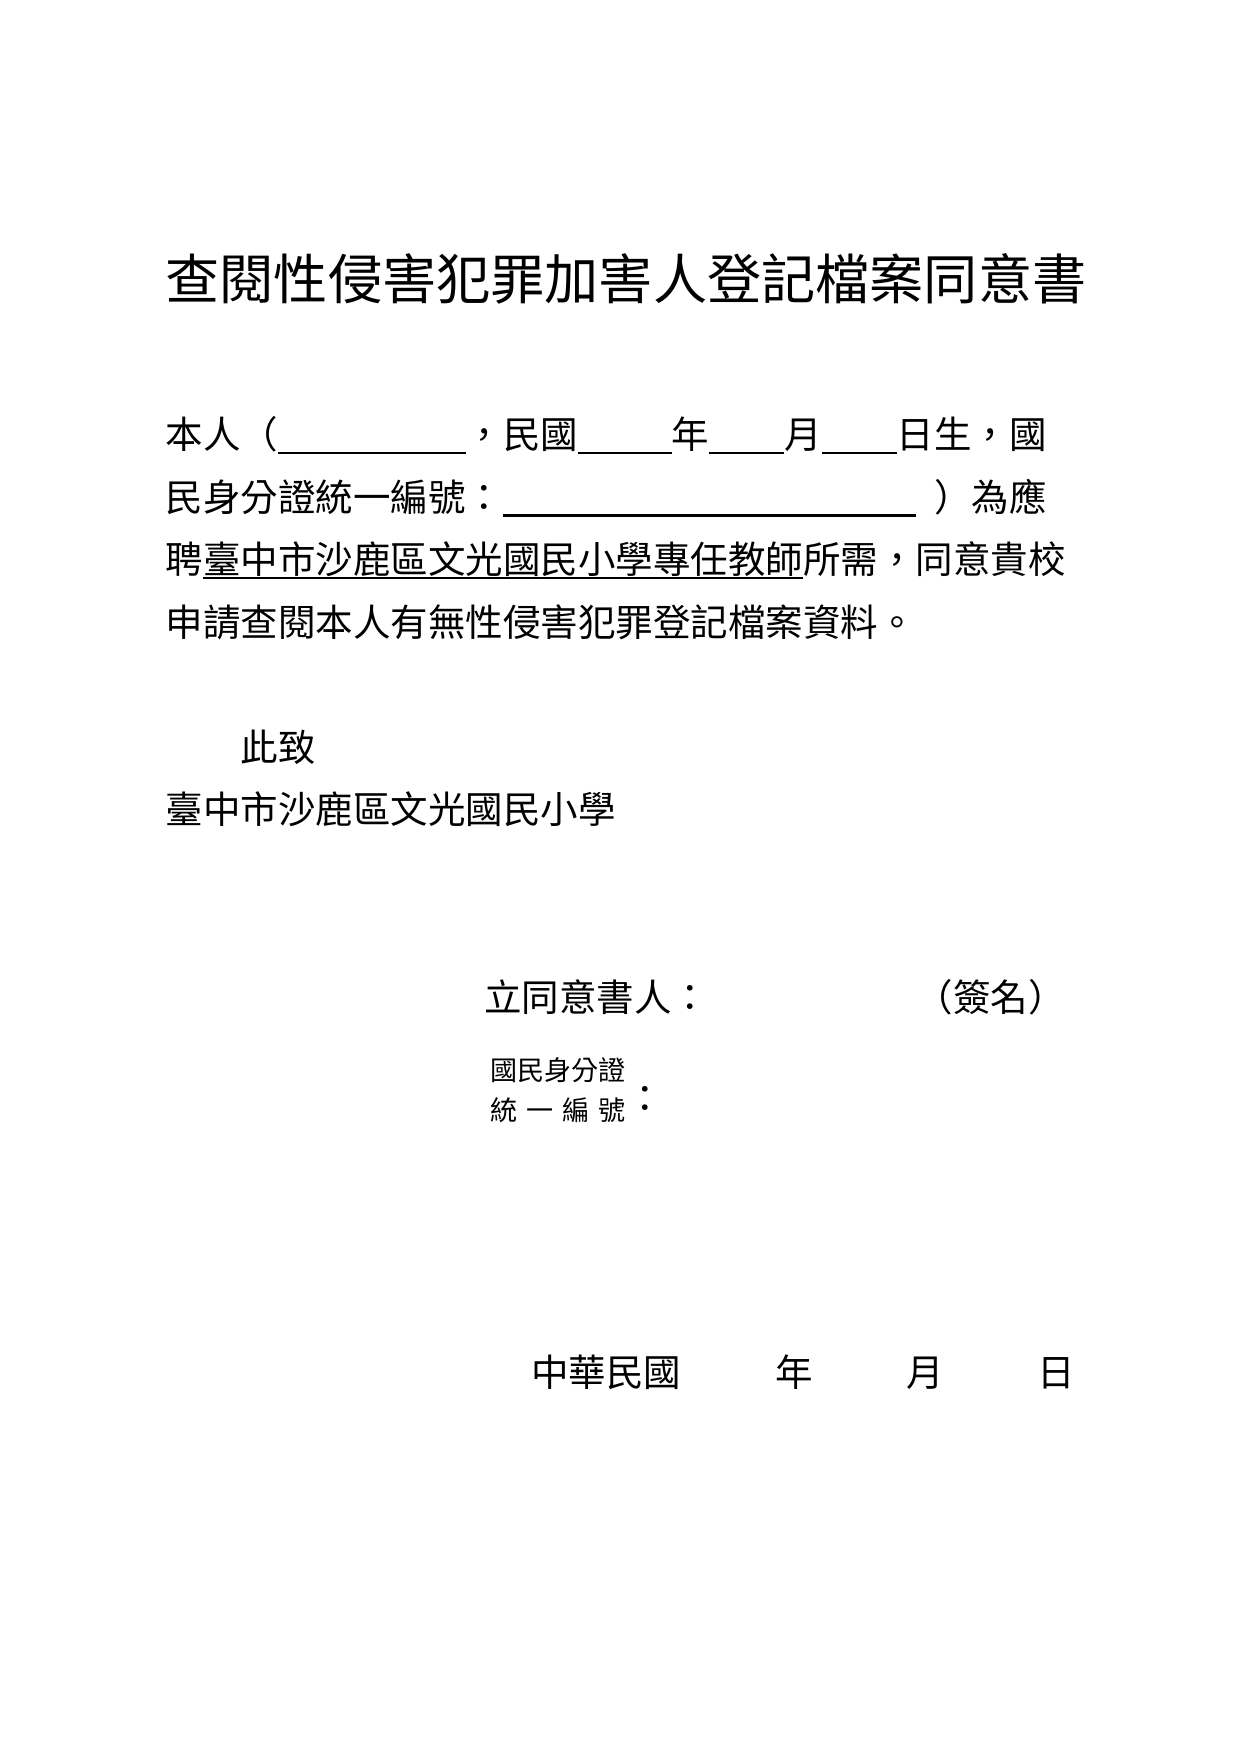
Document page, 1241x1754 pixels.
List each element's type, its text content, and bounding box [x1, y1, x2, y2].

text 本人（ ，民國 年 月 日生，國民身分證統一編號： ）為應聘臺中市沙鹿區文光國民小學專任教師所需，同意貴校申請查閱本人有無性侵害犯罪登記檔案資料。 [165, 391, 1075, 641]
text 國民身分證統一編號： [165, 1016, 1075, 1141]
text 立同意書人： （簽名） [165, 953, 1075, 1016]
text 查閱性侵害犯罪加害人登記檔案同意書 [165, 203, 1091, 328]
text 中華民國 年 月 日 [165, 1328, 1075, 1391]
text 此致 [165, 703, 1075, 766]
text 臺中市沙鹿區文光國民小學 [165, 766, 1075, 828]
